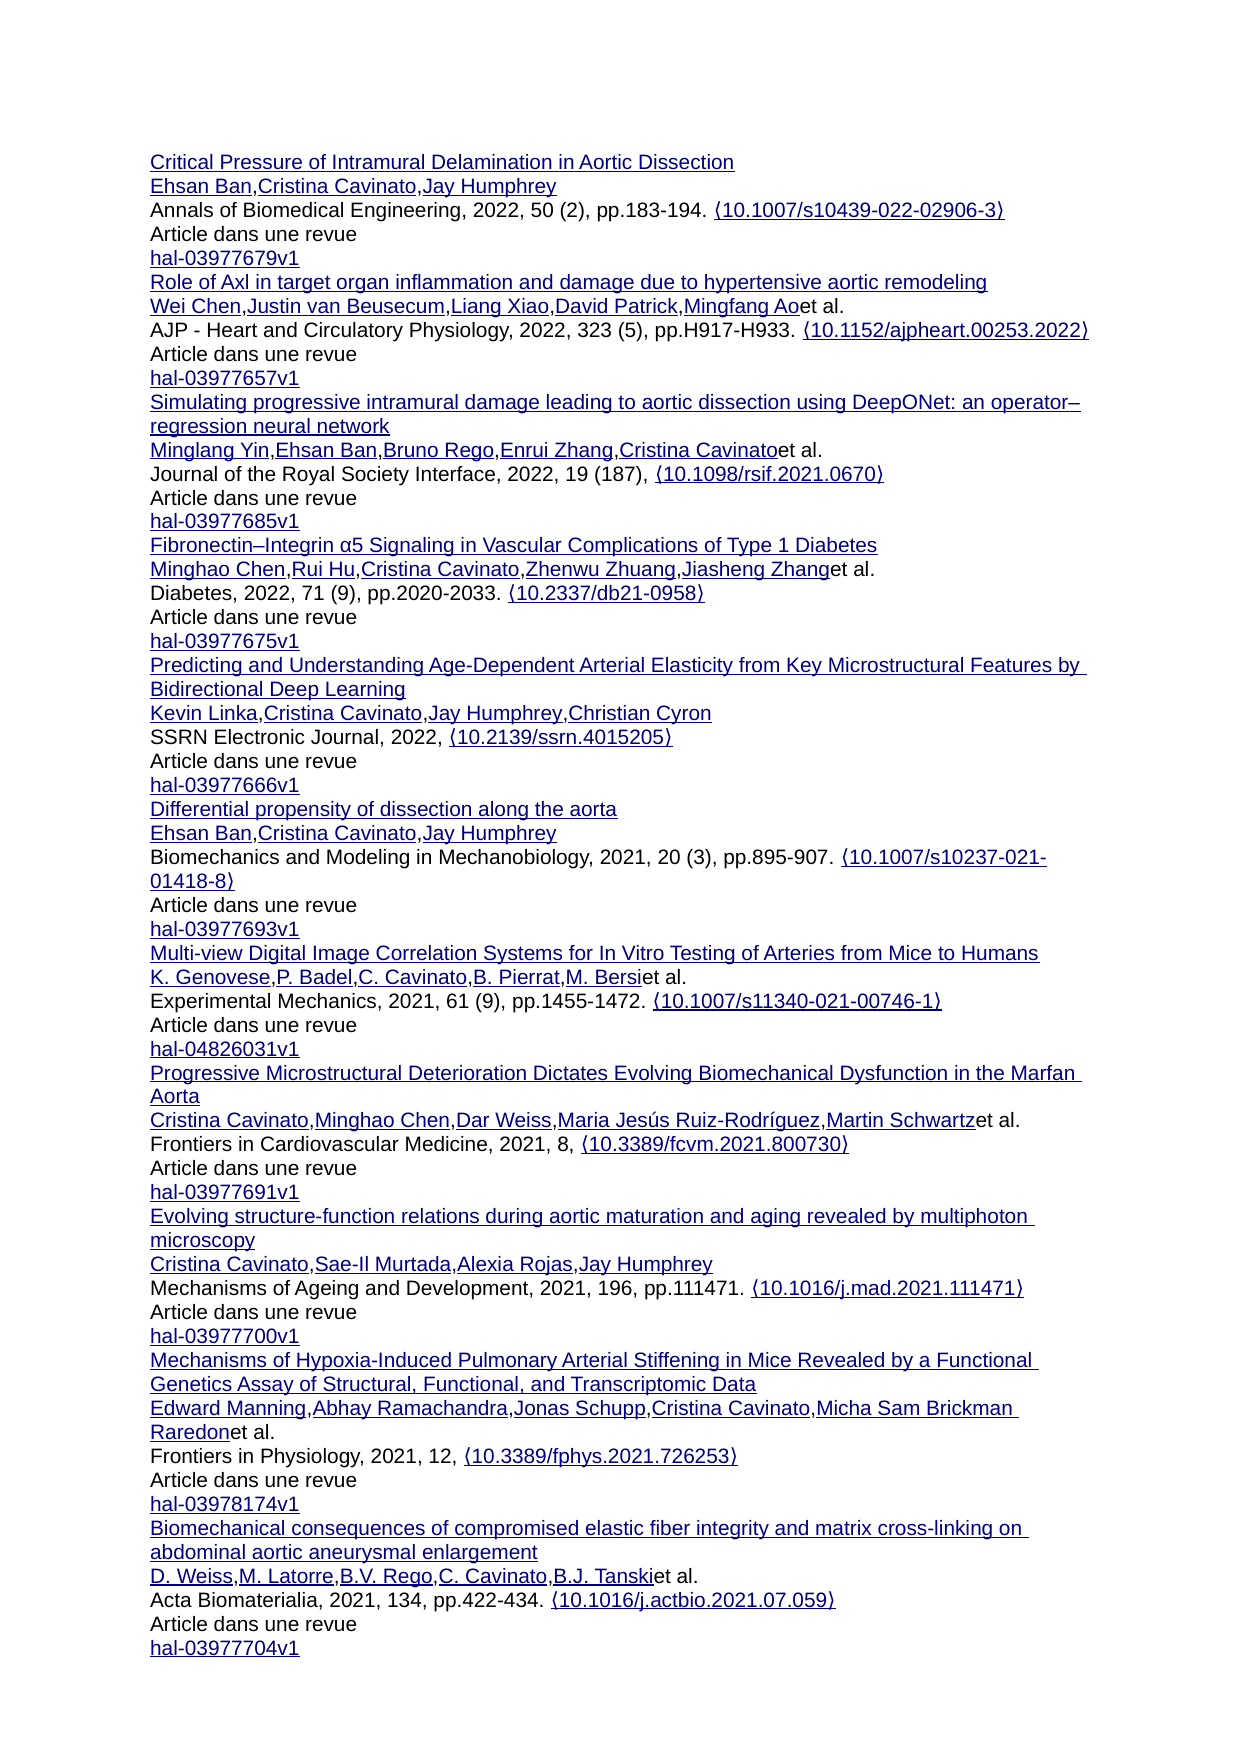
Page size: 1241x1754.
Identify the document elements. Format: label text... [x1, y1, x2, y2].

table_cell Predicting and Understanding Age-Dependent Arterial Elasticity from Key Microstructural Features by Bidirectional Deep Learning Kevin Linka,Cristina Cavinato,Jay Humphrey,Christian Cyron SSRN Electronic Journal, 2022, ⟨10.2139/ssrn.4015205⟩ Article dans une revue hal-03977666v1 [150, 653, 1090, 797]
table_cell Multi-view Digital Image Correlation Systems for In Vitro Testing of Arteries from Mice to Humans K. Genovese,P. Badel,C. Cavinato,B. Pierrat,M. Bersiet al. Experimental Mechanics, 2021, 61 (9), pp.1455-1472. ⟨10.1007/s11340-021-00746-1⟩ Article dans une revue hal-04826031v1 [150, 941, 1090, 1060]
table_cell Evolving structure-function relations during aortic maturation and aging revealed by multiphoton microscopy Cristina Cavinato,Sae-Il Murtada,Alexia Rojas,Jay Humphrey Mechanisms of Ageing and Development, 2021, 196, pp.111471. ⟨10.1016/j.mad.2021.111471⟩ Article dans une revue hal-03977700v1 [150, 1204, 1090, 1348]
table_cell Mechanisms of Hypoxia-Induced Pulmonary Arterial Stiffening in Mice Revealed by a Functional Genetics Assay of Structural, Functional, and Transcriptomic Data Edward Manning,Abhay Ramachandra,Jonas Schupp,Cristina Cavinato,Micha Sam Brickman Raredonet al. Frontiers in Physiology, 2021, 12, ⟨10.3389/fphys.2021.726253⟩ Article dans une revue hal-03978174v1 [150, 1348, 1090, 1516]
table_cell Role of Axl in target organ inflammation and damage due to hypertensive aortic remodeling Wei Chen,Justin van Beusecum,Liang Xiao,David Patrick,Mingfang Aoet al. AJP - Heart and Circulatory Physiology, 2022, 323 (5), pp.H917-H933. ⟨10.1152/ajpheart.00253.2022⟩ Article dans une revue hal-03977657v1 [150, 270, 1090, 389]
table_cell Simulating progressive intramural damage leading to aortic dissection using DeepONet: an operator–regression neural network Minglang Yin,Ehsan Ban,Bruno Rego,Enrui Zhang,Cristina Cavinatoet al. Journal of the Royal Society Interface, 2022, 19 (187), ⟨10.1098/rsif.2021.0670⟩ Article dans une revue hal-03977685v1 [150, 390, 1090, 533]
table_cell Critical Pressure of Intramural Delamination in Aortic Dissection Ehsan Ban,Cristina Cavinato,Jay Humphrey Annals of Biomedical Engineering, 2022, 50 (2), pp.183-194. ⟨10.1007/s10439-022-02906-3⟩ Article dans une revue hal-03977679v1 [150, 150, 1090, 270]
table_cell Progressive Microstructural Deterioration Dictates Evolving Biomechanical Dysfunction in the Marfan Aorta Cristina Cavinato,Minghao Chen,Dar Weiss,Maria Jesús Ruiz-Rodríguez,Martin Schwartzet al. Frontiers in Cardiovascular Medicine, 2021, 8, ⟨10.3389/fcvm.2021.800730⟩ Article dans une revue hal-03977691v1 [150, 1060, 1090, 1204]
table_cell Differential propensity of dissection along the aorta Ehsan Ban,Cristina Cavinato,Jay Humphrey Biomechanics and Modeling in Mechanobiology, 2021, 20 (3), pp.895-907. ⟨10.1007/s10237-021-01418-8⟩ Article dans une revue hal-03977693v1 [150, 797, 1090, 941]
table_cell Biomechanical consequences of compromised elastic fiber integrity and matrix cross-linking on abdominal aortic aneurysmal enlargement D. Weiss,M. Latorre,B.V. Rego,C. Cavinato,B.J. Tanskiet al. Acta Biomaterialia, 2021, 134, pp.422-434. ⟨10.1016/j.actbio.2021.07.059⟩ Article dans une revue hal-03977704v1 [150, 1516, 1090, 1659]
table_cell Fibronectin–Integrin α5 Signaling in Vascular Complications of Type 1 Diabetes Minghao Chen,Rui Hu,Cristina Cavinato,Zhenwu Zhuang,Jiasheng Zhanget al. Diabetes, 2022, 71 (9), pp.2020-2033. ⟨10.2337/db21-0958⟩ Article dans une revue hal-03977675v1 [150, 533, 1090, 653]
